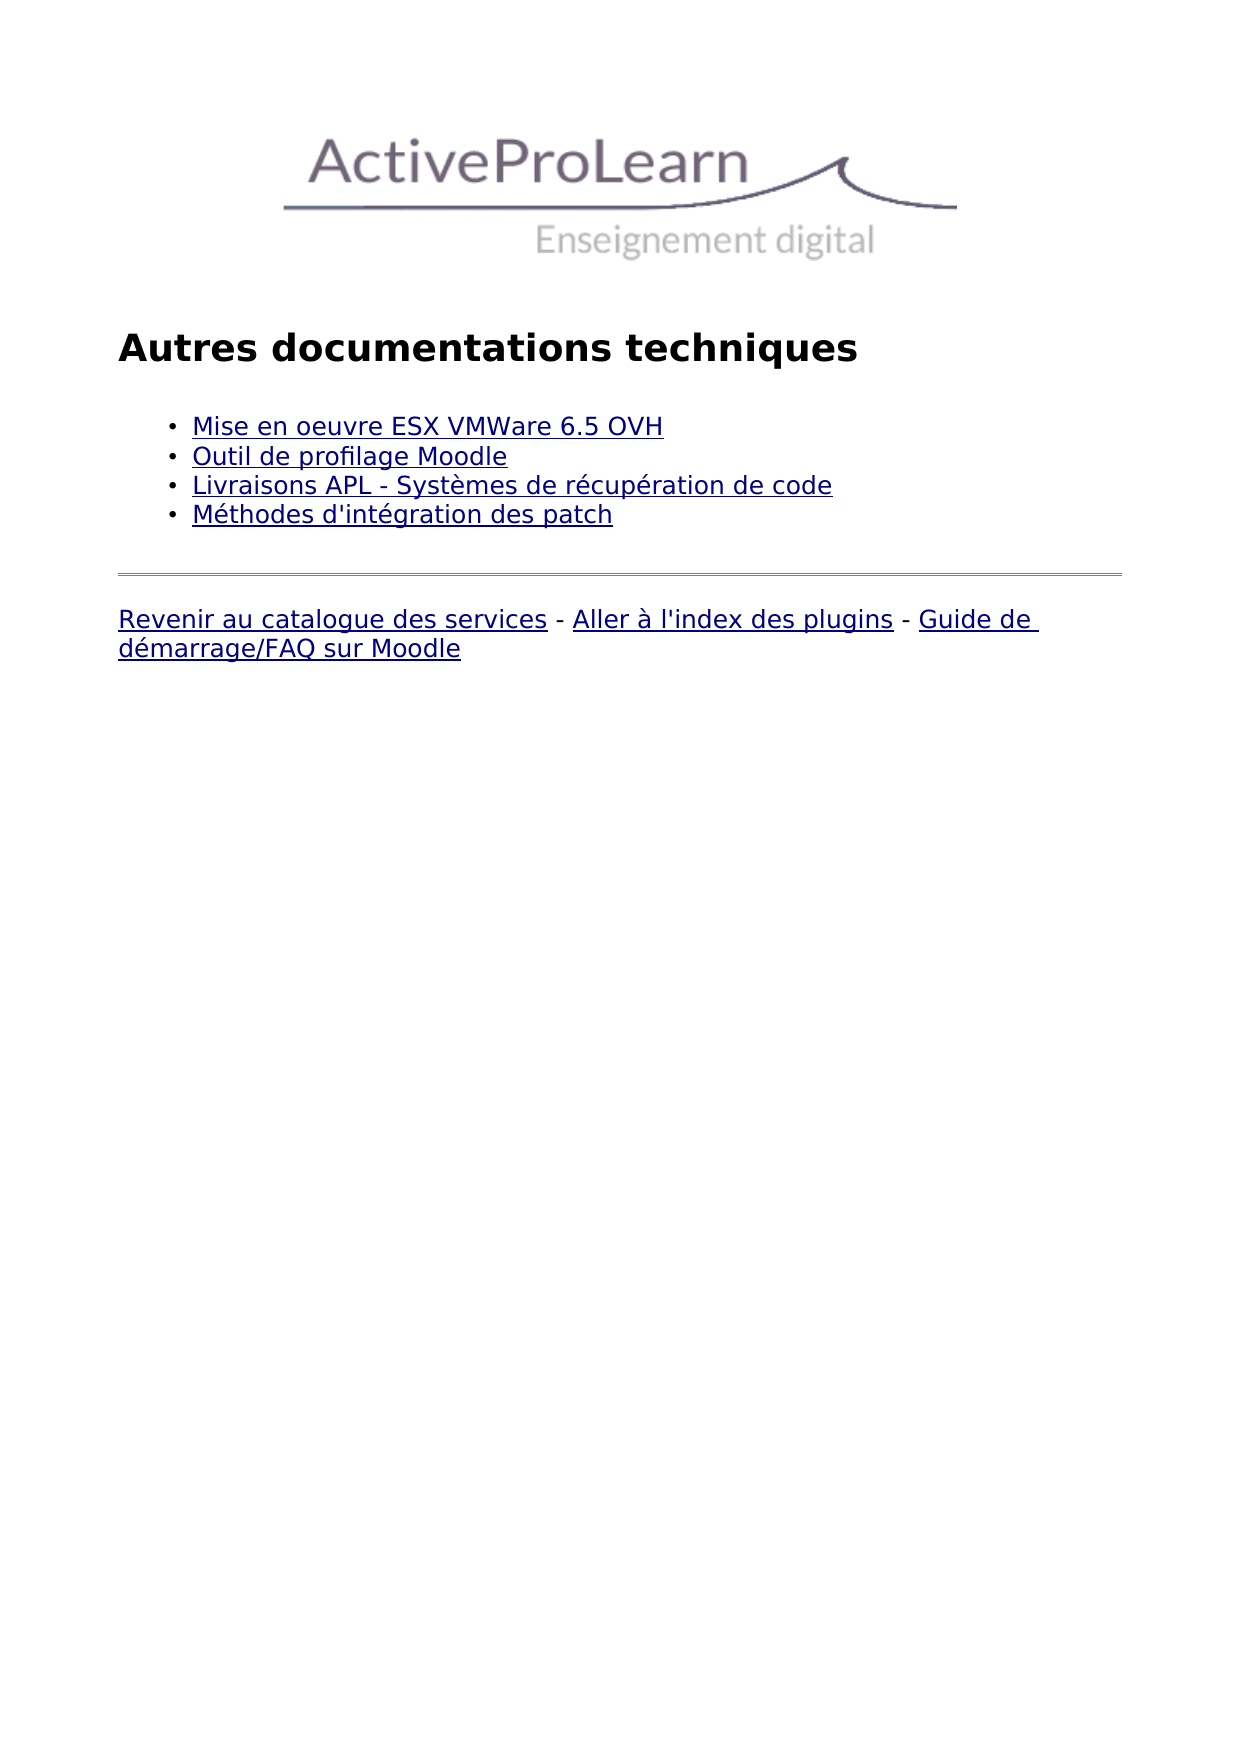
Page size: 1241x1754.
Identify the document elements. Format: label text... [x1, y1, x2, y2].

list Outil de profilage Moodle [177, 442, 1122, 471]
picture [283, 118, 957, 261]
list Livraisons APL - Systèmes de récupération de code [177, 471, 1122, 500]
subtitle Autres documentations techniques [118, 327, 1122, 371]
text Revenir au catalogue des services - Aller à l'index des plugins - Guide de démarrage/FAQ sur Moodle [118, 605, 1122, 663]
list Mise en oeuvre ESX VMWare 6.5 OVH [177, 413, 1122, 442]
list Méthodes d'intégration des patch [177, 500, 1122, 529]
